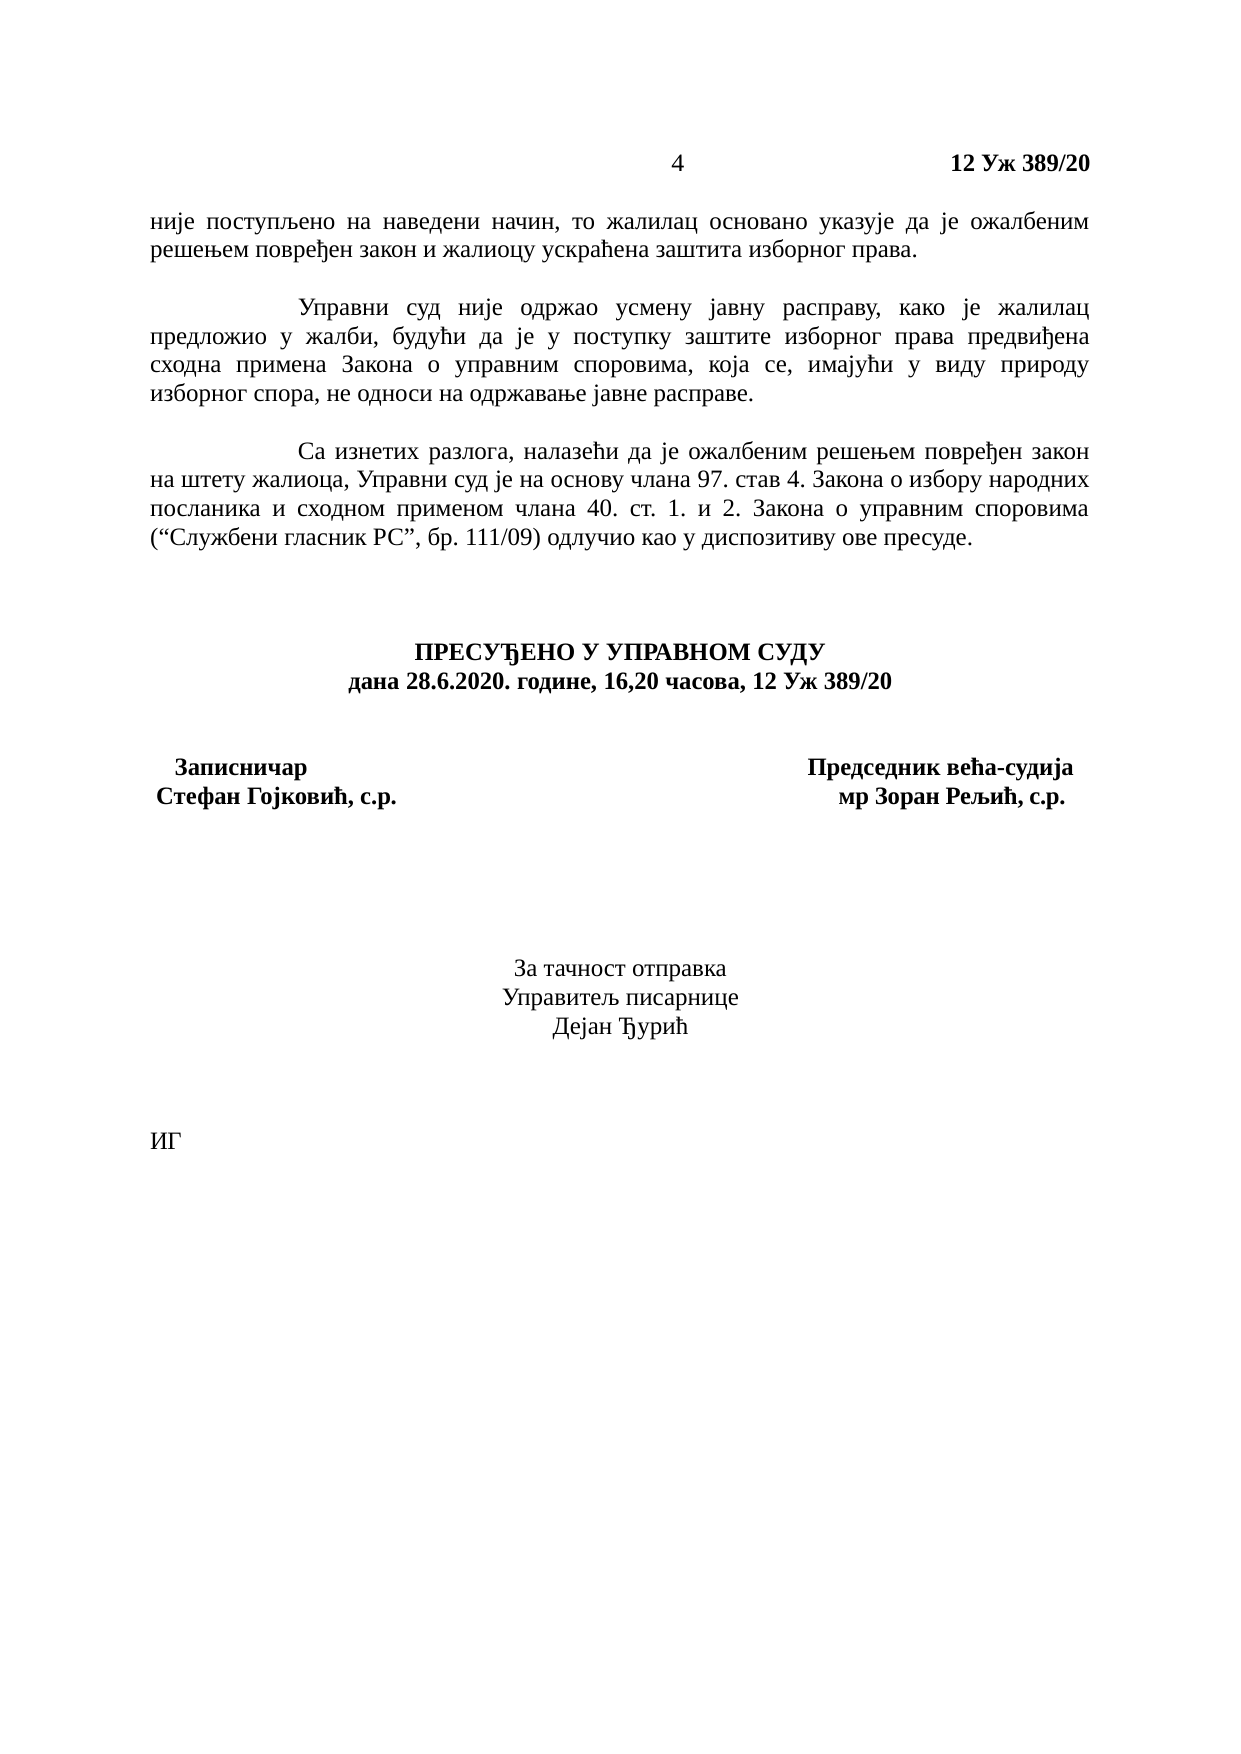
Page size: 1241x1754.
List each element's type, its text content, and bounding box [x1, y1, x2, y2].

text дана 28.6.2020. године, 16,20 часова, 12 Уж 389/20 [150, 666, 1090, 694]
text Управни суд није одржао усмену јавну расправу, како је жалилац предложио у жалби, будући да је у поступку заштите изборног права предвиђена сходна примена Закона о управним споровима, која се, имајући у виду природу изборног спора, не односи на одржавање јавне расправе. [150, 292, 1090, 407]
text ИГ [150, 1126, 1090, 1154]
text није поступљено на наведени начин, то жалилац основано указује да је ожалбеним решењем повређен закон и жалиоцу ускраћена заштита изборног права. [150, 206, 1090, 263]
text Записничар Председник већа-судија [150, 752, 1090, 781]
text Стефан Гојковић, с.р. мр Зоран Рељић, с.р. [150, 781, 1090, 809]
text Са изнетих разлога, налазећи да је ожалбеним решењем повређен закон на штету жалиоца, Управни суд је на основу члана 97. став 4. Закона о избору народних посланика и сходном применом члана 40. ст. 1. и 2. Закона о управним споровима (“Службени гласник РС”, бр. 111/09) одлучио као у диспозитиву ове пресуде. [150, 436, 1090, 551]
text Управитељ писарнице [150, 982, 1090, 1011]
text ПРЕСУЂЕНО У УПРАВНОМ СУДУ [150, 637, 1090, 666]
text Дејан Ђурић [150, 1011, 1090, 1039]
text За тачност отправка [150, 953, 1090, 982]
